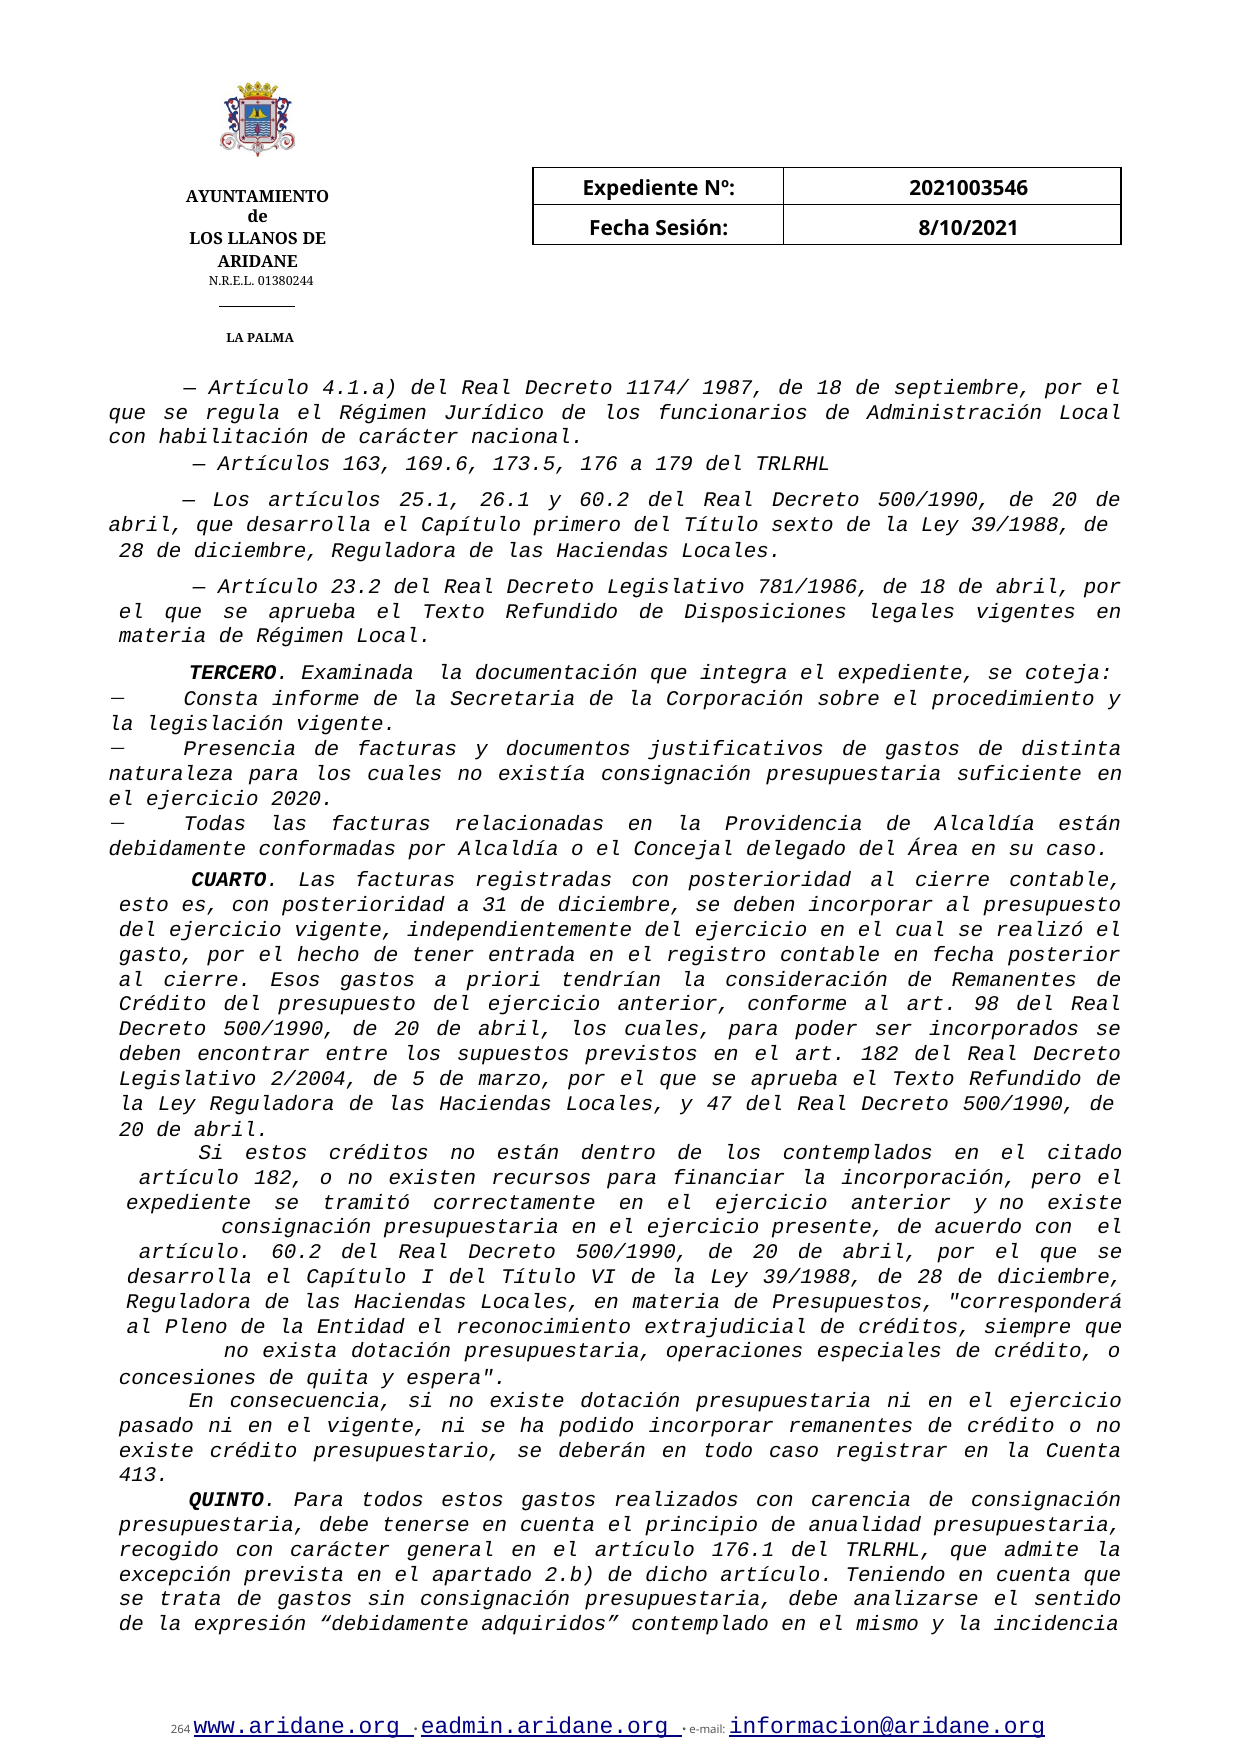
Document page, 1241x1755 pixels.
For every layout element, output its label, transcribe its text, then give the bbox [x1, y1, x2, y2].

text QUINTO. Para todos estos gastos realizados con carencia de consignación presupuestaria, debe tenerse en cuenta el principio de anualidad presupuestaria, recogido con carácter general en el artículo 176.1 del TRLRHL, que admite la excepción prevista en el apartado 2.b) de dicho artículo. Teniendo en cuenta que se trata de gastos sin consignación presupuestaria, debe analizarse el sentido de la expresión “debidamente adquiridos” contemplado en el mismo y la incidencia [119, 1489, 1122, 1637]
text concesiones de quita y espera". [119, 1365, 1174, 1389]
text — Artículo 23.2 del Real Decreto Legislativo 781/1986, de 18 de abril, por el que se aprueba el Texto Refundido de Disposiciones legales vigentes en materia de Régimen Local. [119, 576, 1122, 649]
text — Artículos 163, 169.6, 173.5, 176 a 179 del TRLRHL [193, 451, 1174, 475]
list Consta informe de la Secretaria de la Corporación sobre el procedimiento y la legislación vigente. [108, 685, 1122, 735]
table_header 2021003546 [784, 168, 1120, 204]
list Todas las facturas relacionadas en la Providencia de Alcaldía están debidamente conformadas por Alcaldía o el Concejal delegado del Área en su caso. [108, 813, 1122, 862]
text 28 de diciembre, Reguladora de las Haciendas Locales. [119, 538, 1174, 562]
text En consecuencia, si no existe dotación presupuestaria ni en el ejercicio pasado ni en el vigente, ni se ha podido incorporar remanentes de crédito o no existe crédito presupuestario, se deberán en todo caso registrar en la Cuenta 413. [119, 1390, 1122, 1488]
table_header Expediente Nº: [534, 168, 783, 204]
text de [151, 207, 364, 227]
text TERCERO. Examinada la documentación que integra el expediente, se coteja: [189, 663, 1174, 684]
text Si estos créditos no están dentro de los contemplados en el citado artículo 182, o no existen recursos para financiar la incorporación, pero el expediente se tramitó correctamente en el ejercicio anterior y no existe consignación presupuestaria en el ejercicio presente, de acuerdo con el artículo. 60.2 del Real Decreto 500/1990, de 20 de abril, por el que se desarrolla el Capítulo I del Título VI de la Ley 39/1988, de 28 de diciembre, Reguladora de las Haciendas Locales, en materia de Presupuestos, "corresponderá al Pleno de la Entidad el reconocimiento extrajudicial de créditos, siempre que no exista dotación presupuestaria, operaciones especiales de crédito, o [119, 1142, 1122, 1364]
text LOS LLANOS DE ARIDANE [151, 227, 364, 272]
text 20 de abril. [119, 1117, 1174, 1141]
text CUARTO. Las facturas registradas con posterioridad al cierre contable, esto es, con posterioridad a 31 de diciembre, se deben incorporar al presupuesto del ejercicio vigente, independientemente del ejercicio en el cual se realizó el gasto, por el hecho de tener entrada en el registro contable en fecha posterior al cierre. Esos gastos a priori tendrían la consideración de Remanentes de Crédito del presupuesto del ejercicio anterior, conforme al art. 98 del Real Decreto 500/1990, de 20 de abril, los cuales, para poder ser incorporados se deben encontrar entre los supuestos previstos en el art. 182 del Real Decreto Legislativo 2/2004, de 5 de marzo, por el que se aprueba el Texto Refundido de la Ley Reguladora de las Haciendas Locales, y 47 del Real Decreto 500/1990, de [119, 869, 1122, 1116]
list Los artículos 25.1, 26.1 y 60.2 del Real Decreto 500/1990, de 20 de abril, que desarrolla el Capítulo primero del Título sexto de la Ley 39/1988, de [108, 489, 1122, 537]
text AYUNTAMIENTO [150, 187, 364, 207]
text LA PALMA [226, 331, 1174, 346]
list Artículo 4.1.a) del Real Decreto 1174/ 1987, de 18 de septiembre, por el que se regula el Régimen Jurídico de los funcionarios de Administración Local con habilitación de carácter nacional. [108, 377, 1122, 450]
text [532, 167, 1123, 248]
table_cell 8/10/2021 [784, 205, 1120, 244]
table_cell Fecha Sesión: [534, 205, 783, 244]
list Presencia de facturas y documentos justificativos de gastos de distinta naturaleza para los cuales no existía consignación presupuestaria suficiente en el ejercicio 2020. [108, 735, 1122, 810]
text N.R.E.L. 01380244 [208, 272, 1174, 289]
